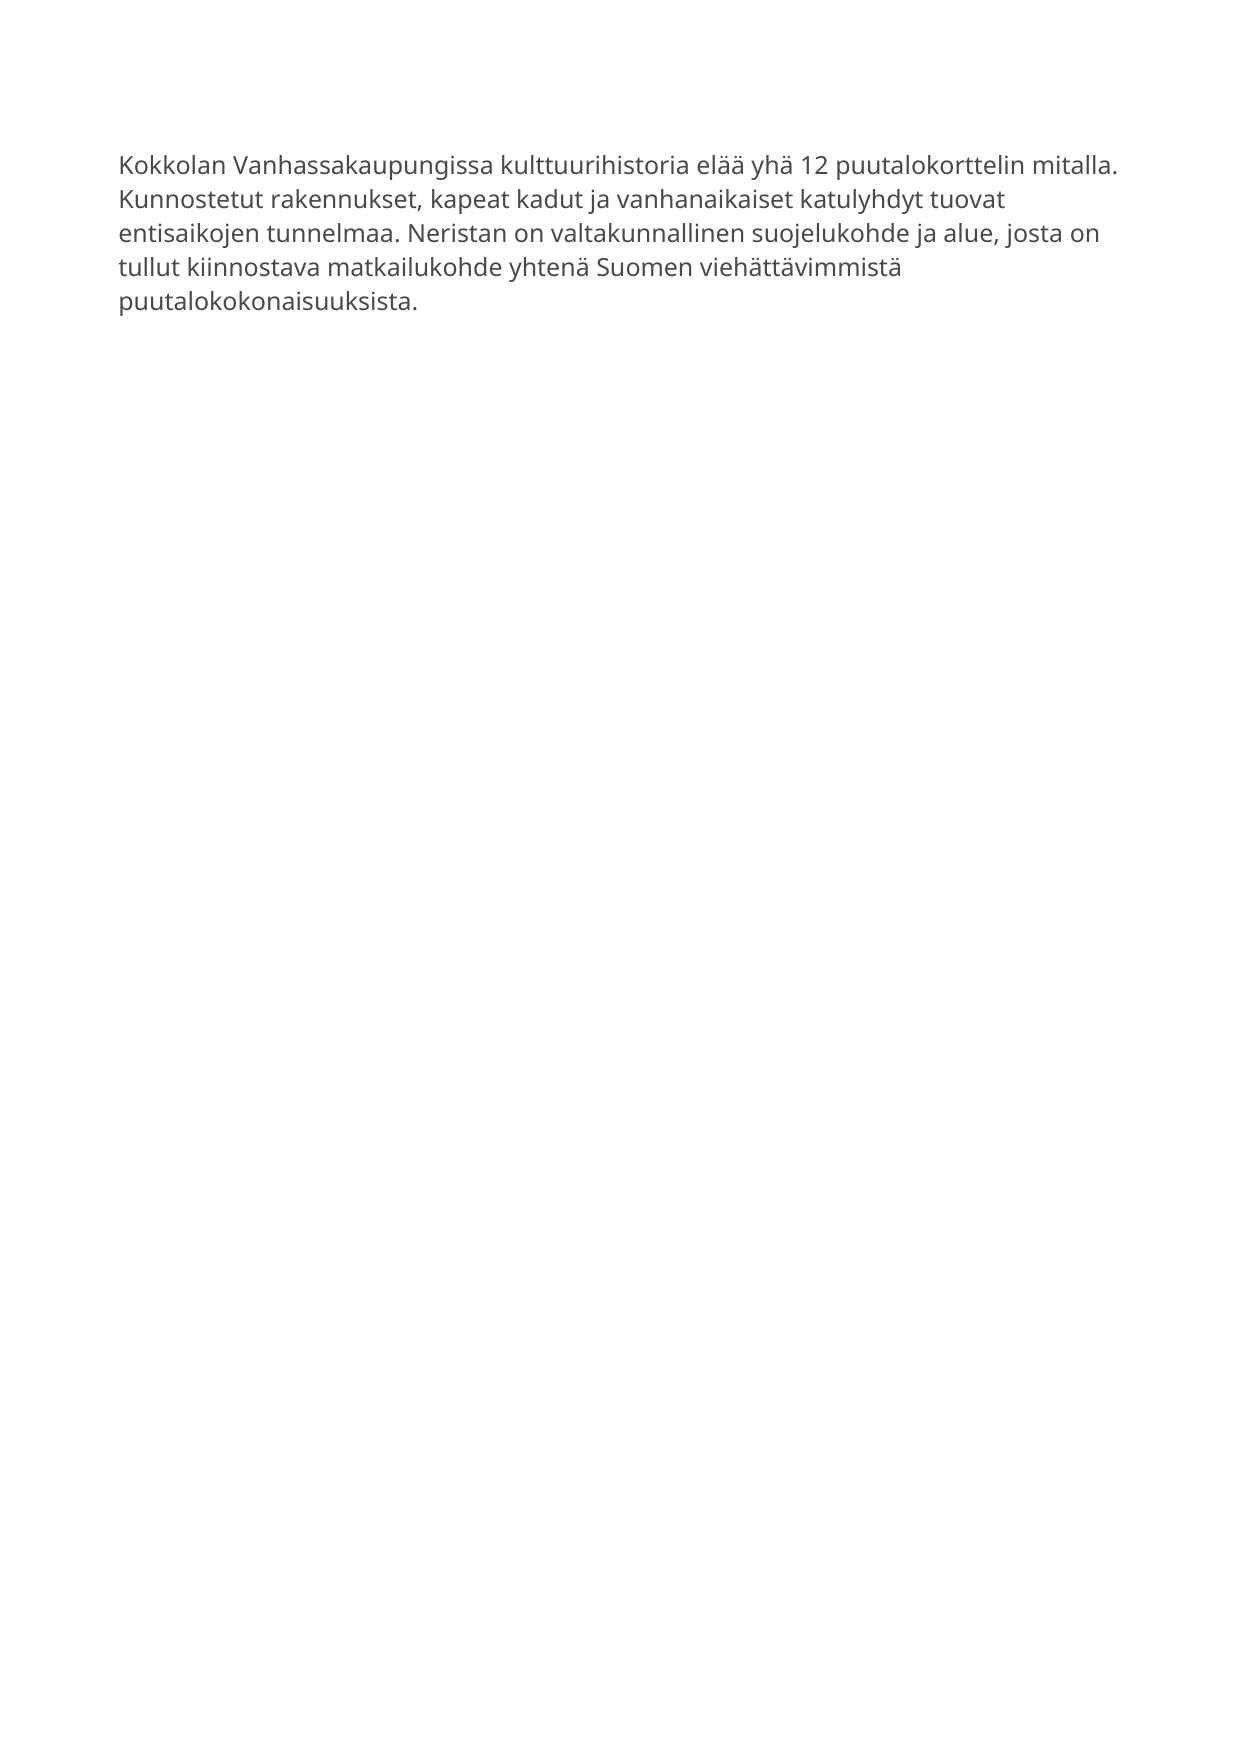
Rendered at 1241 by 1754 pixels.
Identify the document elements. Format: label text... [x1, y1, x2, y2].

text Kokkolan Vanhassakaupungissa kulttuurihistoria elää yhä 12 puutalokorttelin mitalla. Kunnostetut rakennukset, kapeat kadut ja vanhanaikaiset katulyhdyt tuovat entisaikojen tunnelmaa. Neristan on valtakunnallinen suojelukohde ja alue, josta on tullut kiinnostava matkailukohde yhtenä Suomen viehättävimmistä puutalokokonaisuuksista. [118, 148, 1122, 318]
